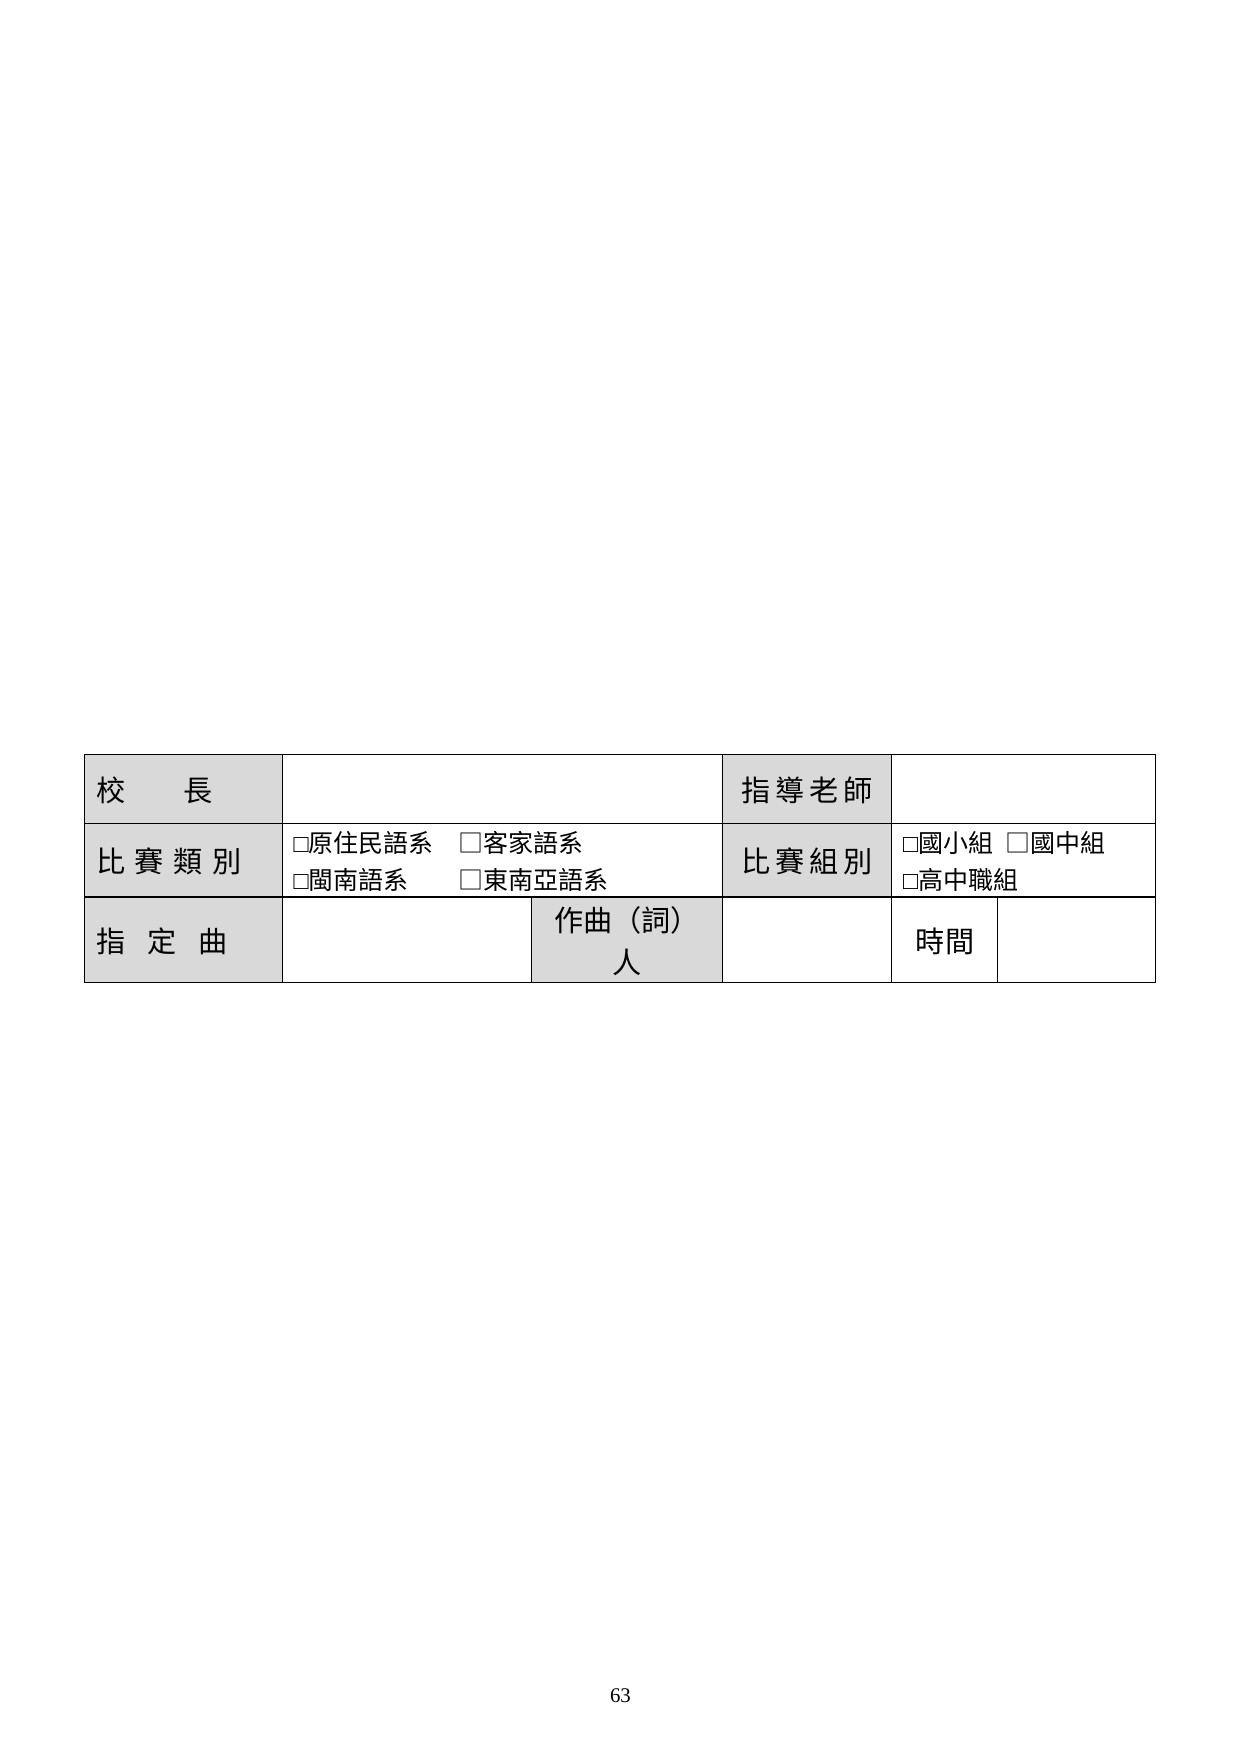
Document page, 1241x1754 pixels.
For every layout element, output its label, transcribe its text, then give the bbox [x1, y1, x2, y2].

table_cell □原住民語系 □客家語系 □閩南語系 □東南亞語系 [283, 824, 722, 896]
table_cell 比賽類別 [85, 824, 282, 896]
table_cell 指定曲 [85, 898, 282, 982]
table_cell 時間 [892, 898, 997, 982]
table_cell □國小組 □國中組 □高中職組 [892, 824, 1155, 896]
table_cell [283, 898, 531, 982]
table_cell [723, 898, 891, 982]
table_cell [892, 755, 1155, 823]
table_cell [283, 755, 722, 823]
table_cell 作曲（詞）人 [532, 898, 722, 982]
table_cell [998, 898, 1155, 982]
table_cell 比賽組別 [723, 824, 891, 896]
table_cell 校長 [85, 755, 282, 823]
table_cell 指導老師 [723, 755, 891, 823]
